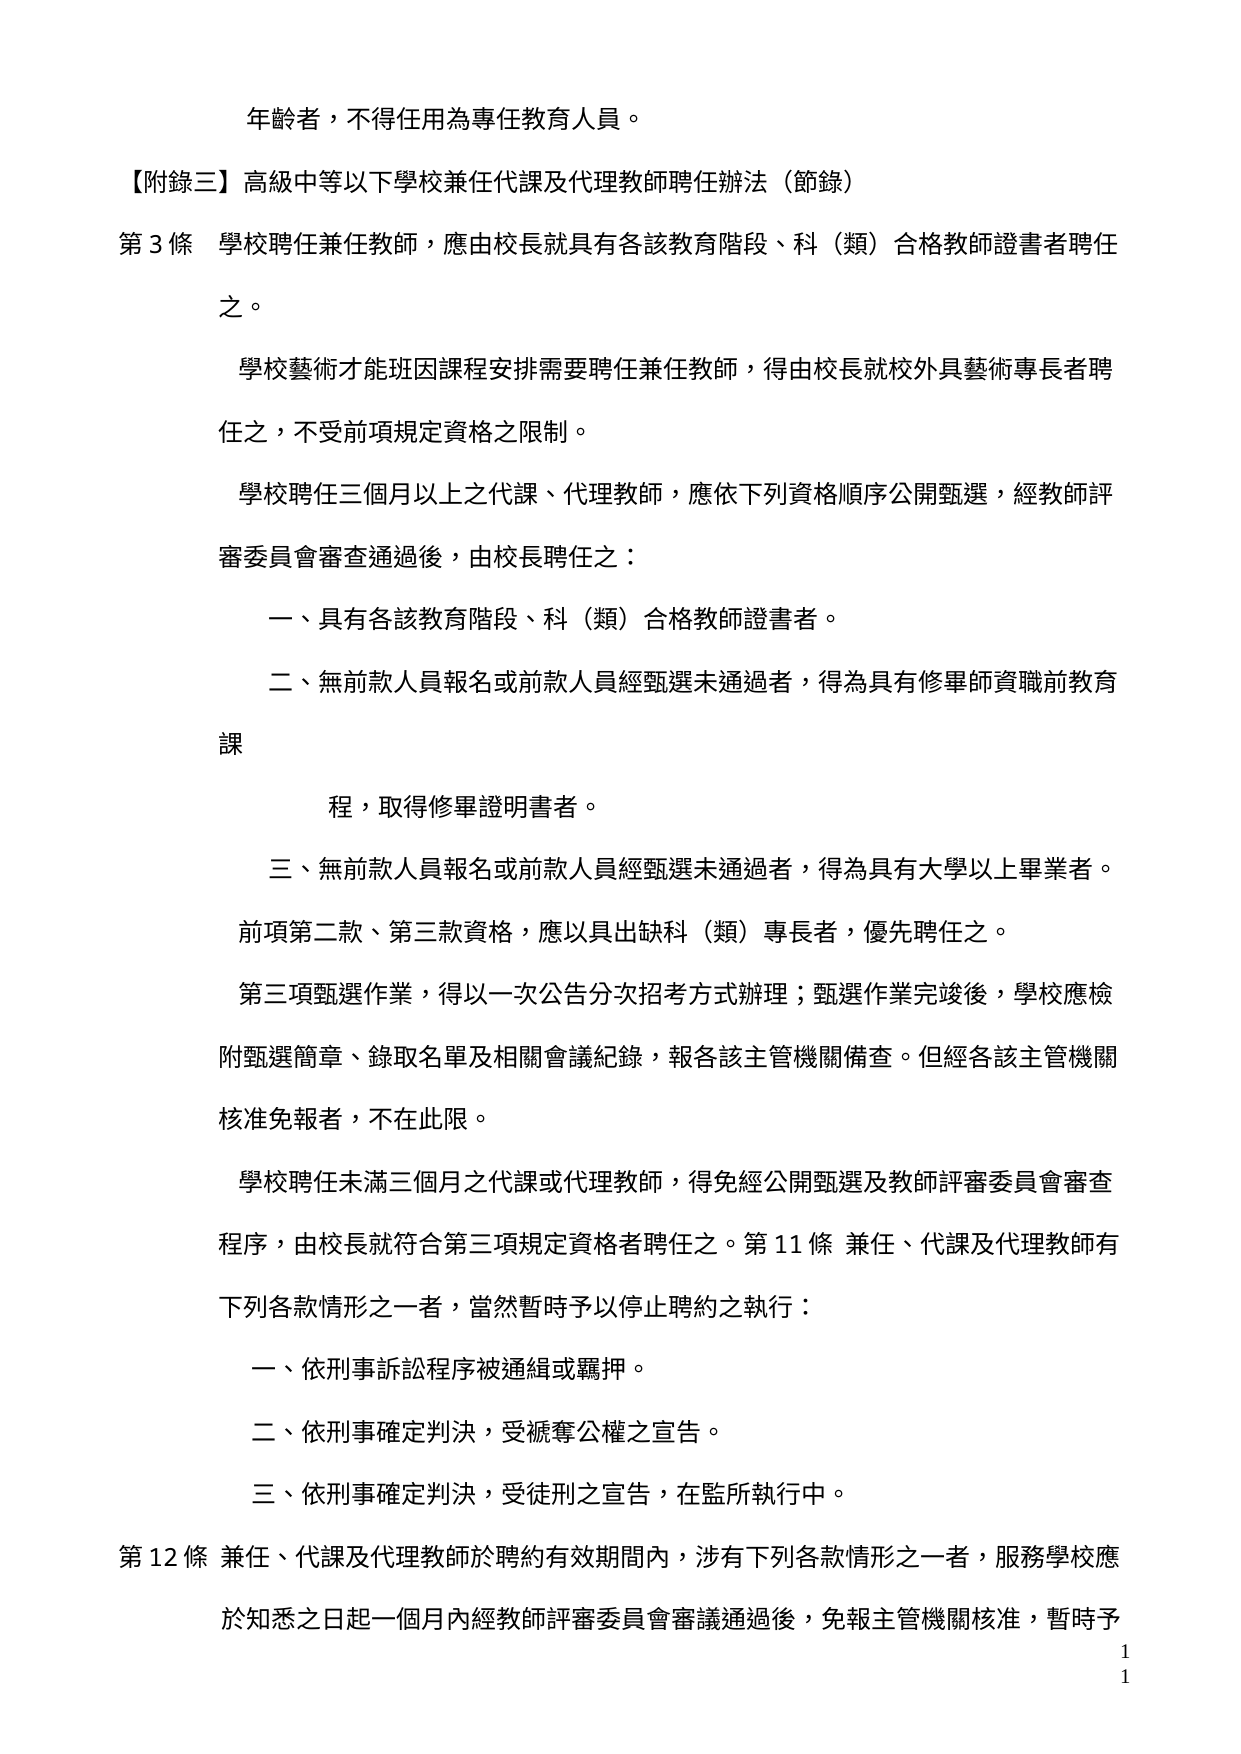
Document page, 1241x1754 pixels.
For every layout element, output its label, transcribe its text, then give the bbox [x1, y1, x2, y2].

text 三、無前款人員報名或前款人員經甄選未通過者，得為具有大學以上畢業者。 [118, 826, 1122, 888]
text 一、依刑事訴訟程序被通緝或羈押。 [218, 1326, 1122, 1388]
text 第12條 兼任、代課及代理教師於聘約有效期間內，涉有下列各款情形之一者，服務學校應於知悉之日起一個月內經教師評審委員會審議通過後，免報主管機關核准，暫時予 [118, 1513, 1122, 1638]
text 第3條 學校聘任兼任教師，應由校長就具有各該教育階段、科（類）合格教師證書者聘任之。 [118, 201, 1122, 326]
text 前項第二款、第三款資格，應以具出缺科（類）專長者，優先聘任之。 [118, 888, 1122, 951]
text 三、依刑事確定判決，受徒刑之宣告，在監所執行中。 [218, 1451, 1122, 1513]
text 第三項甄選作業，得以一次公告分次招考方式辦理；甄選作業完竣後，學校應檢附甄選簡章、錄取名單及相關會議紀錄，報各該主管機關備查。但經各該主管機關核准免報者，不在此限。 [118, 951, 1122, 1138]
text 【附錄三】高級中等以下學校兼任代課及代理教師聘任辦法（節錄） [118, 138, 1122, 201]
text 學校聘任未滿三個月之代課或代理教師，得免經公開甄選及教師評審委員會審查程序，由校長就符合第三項規定資格者聘任之。第11條 兼任、代課及代理教師有下列各款情形之一者，當然暫時予以停止聘約之執行： [118, 1138, 1122, 1326]
text 程，取得修畢證明書者。 [118, 763, 1122, 826]
text 學校聘任三個月以上之代課、代理教師，應依下列資格順序公開甄選，經教師評審委員會審查通過後，由校長聘任之： [118, 451, 1122, 576]
text 二、無前款人員報名或前款人員經甄選未通過者，得為具有修畢師資職前教育課 [118, 638, 1122, 763]
text 一、具有各該教育階段、科（類）合格教師證書者。 [118, 576, 1122, 638]
text 學校藝術才能班因課程安排需要聘任兼任教師，得由校長就校外具藝術專長者聘任之，不受前項規定資格之限制。 [118, 326, 1122, 451]
text 二、依刑事確定判決，受褫奪公權之宣告。 [218, 1388, 1122, 1451]
text 年齡者，不得任用為專任教育人員。 [122, 76, 1122, 138]
